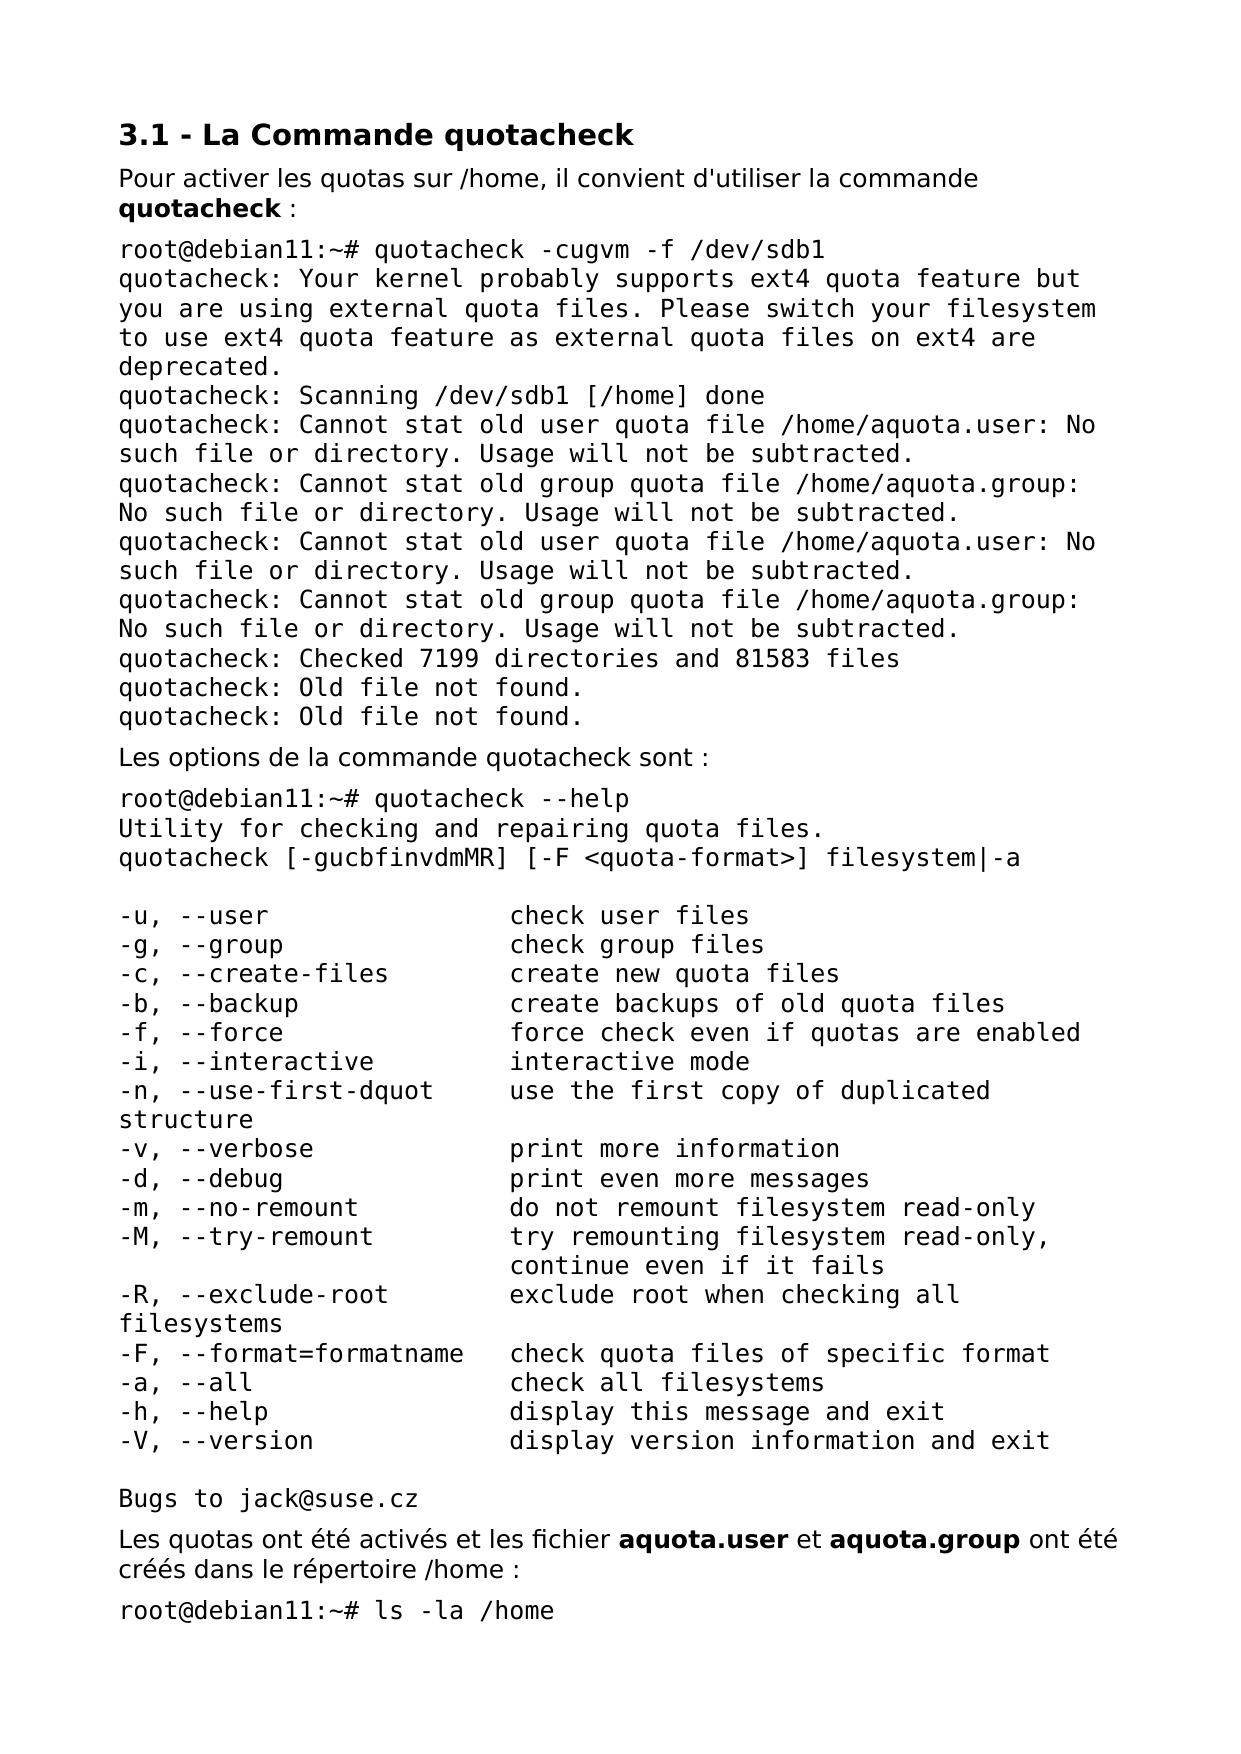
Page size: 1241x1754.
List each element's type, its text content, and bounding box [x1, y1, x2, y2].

subtitle 3.1 - La Commande quotacheck [118, 118, 1122, 152]
text root@debian11:~# quotacheck --help Utility for checking and repairing quota files. quotacheck [-gucbfinvdmMR] [-F <quota-format>] filesystem|-a -u, --user check user files -g, --group check group files -c, --create-files create new quota files -b, --backup create backups of old quota files -f, --force force check even if quotas are enabled -i, --interactive interactive mode -n, --use-first-dquot use the first copy of duplicated structure -v, --verbose print more information -d, --debug print even more messages -m, --no-remount do not remount filesystem read-only -M, --try-remount try remounting filesystem read-only, continue even if it fails -R, --exclude-root exclude root when checking all filesystems -F, --format=formatname check quota files of specific format -a, --all check all filesystems -h, --help display this message and exit -V, --version display version information and exit Bugs to jack@suse.cz [118, 785, 1122, 1514]
text Pour activer les quotas sur /home, il convient d'utiliser la commande quotacheck : [118, 164, 1122, 223]
text Les options de la commande quotacheck sont : [118, 743, 1122, 772]
text root@debian11:~# quotacheck -cugvm -f /dev/sdb1 quotacheck: Your kernel probably supports ext4 quota feature but you are using external quota files. Please switch your filesystem to use ext4 quota feature as external quota files on ext4 are deprecated. quotacheck: Scanning /dev/sdb1 [/home] done quotacheck: Cannot stat old user quota file /home/aquota.user: No such file or directory. Usage will not be subtracted. quotacheck: Cannot stat old group quota file /home/aquota.group: No such file or directory. Usage will not be subtracted. quotacheck: Cannot stat old user quota file /home/aquota.user: No such file or directory. Usage will not be subtracted. quotacheck: Cannot stat old group quota file /home/aquota.group: No such file or directory. Usage will not be subtracted. quotacheck: Checked 7199 directories and 81583 files quotacheck: Old file not found. quotacheck: Old file not found. [118, 235, 1122, 731]
text Les quotas ont été activés et les fichier aquota.user et aquota.group ont été créés dans le répertoire /home : [118, 1526, 1122, 1584]
text root@debian11:~# ls -la /home [118, 1596, 1122, 1626]
